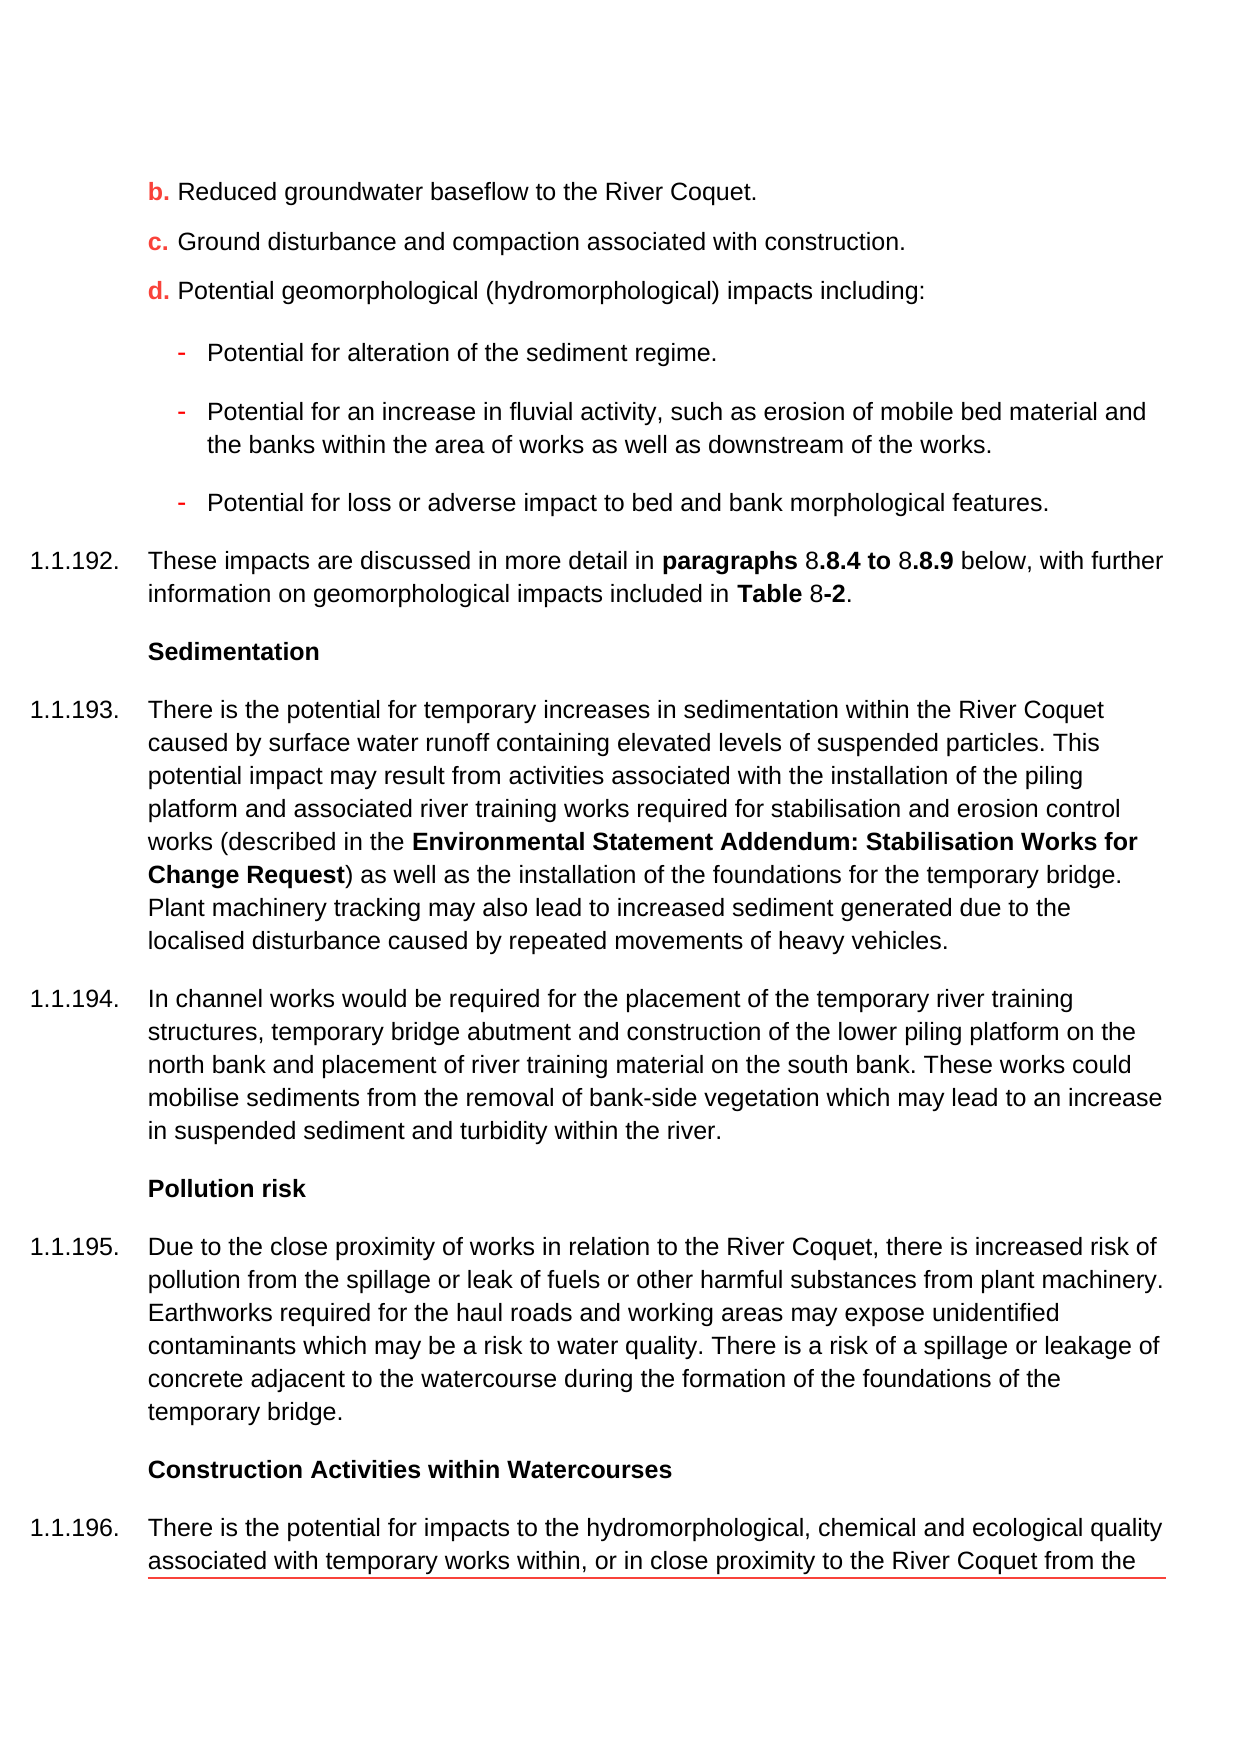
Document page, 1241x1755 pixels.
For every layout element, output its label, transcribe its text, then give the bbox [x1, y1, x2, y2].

list Potential for loss or adverse impact to bed and bank morphological features. [177, 488, 1166, 517]
list In channel works would be required for the placement of the temporary river training structures, temporary bridge abutment and construction of the lower piling platform on the north bank and placement of river training material on the south bank. These works could mobilise sediments from the removal of bank-side vegetation which may lead to an increase in suspended sediment and turbidity within the river. [29, 984, 1166, 1145]
list There is the potential for impacts to the hydromorphological, chemical and ecological quality associated with temporary works within, or in close proximity to the River Coquet from the [29, 1513, 1166, 1575]
list Reduced groundwater baseflow to the River Coquet. [148, 177, 1166, 206]
subtitle Construction Activities within Watercourses [148, 1455, 1166, 1484]
list There is the potential for temporary increases in sedimentation within the River Coquet caused by surface water runoff containing elevated levels of suspended particles. This potential impact may result from activities associated with the installation of the piling platform and associated river training works required for stabilisation and erosion control works (described in the Environmental Statement Addendum: Stabilisation Works for Change Request) as well as the installation of the foundations for the temporary bridge. Plant machinery tracking may also lead to increased sediment generated due to the localised disturbance caused by repeated movements of heavy vehicles. [29, 695, 1166, 955]
list Due to the close proximity of works in relation to the River Coquet, there is increased risk of pollution from the spillage or leak of fuels or other harmful substances from plant machinery. Earthworks required for the haul roads and working areas may expose unidentified contaminants which may be a risk to water quality. There is a risk of a spillage or leakage of concrete adjacent to the watercourse during the formation of the foundations of the temporary bridge. [29, 1232, 1166, 1426]
list Ground disturbance and compaction associated with construction. [148, 227, 1166, 256]
subtitle Sedimentation [148, 637, 1166, 666]
list These impacts are discussed in more detail in paragraphs 8.8.4 to 8.8.9 below, with further information on geomorphological impacts included in Table 8-2. [29, 546, 1166, 608]
list Potential for alteration of the sediment regime. [177, 338, 1166, 367]
list Potential for an increase in fluvial activity, such as erosion of mobile bed material and the banks within the area of works as well as downstream of the works. [177, 397, 1166, 458]
list Potential geomorphological (hydromorphological) impacts including: [148, 276, 1166, 305]
subtitle Pollution risk [148, 1174, 1166, 1203]
